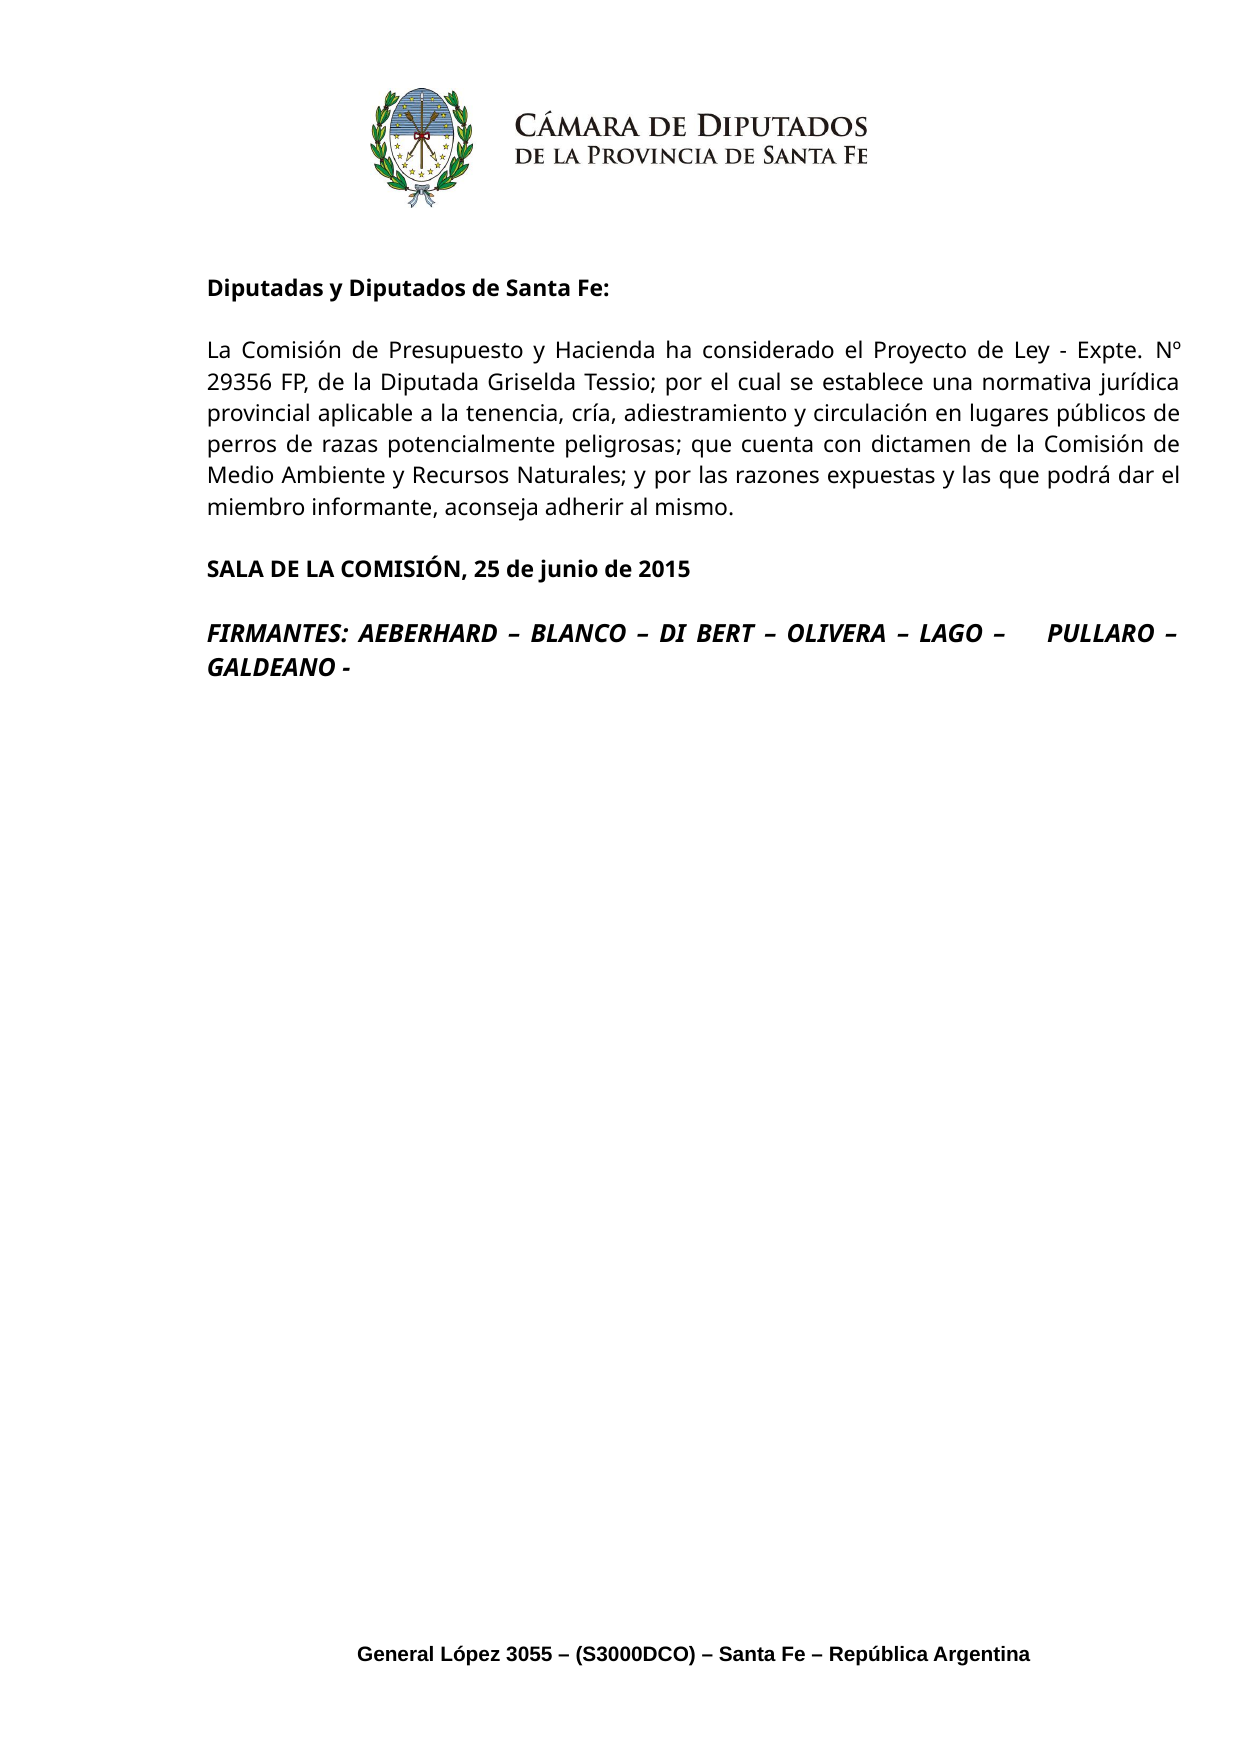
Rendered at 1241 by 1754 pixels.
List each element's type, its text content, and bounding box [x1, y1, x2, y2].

picture [370, 88, 868, 212]
text FIRMANTES: AEBERHARD – BLANCO – DI BERT – OLIVERA – LAGO – PULLARO – GALDEANO - [207, 615, 1181, 683]
text Diputadas y Diputados de Santa Fe: [207, 272, 1181, 303]
text La Comisión de Presupuesto y Hacienda ha considerado el Proyecto de Ley - Expte. Nº 29356 FP, de la Diputada Griselda Tessio; por el cual se establece una normativa jurídica provincial aplicable a la tenencia, cría, adiestramiento y circulación en lugares públicos de perros de razas potencialmente peligrosas; que cuenta con dictamen de la Comisión de Medio Ambiente y Recursos Naturales; y por las razones expuestas y las que podrá dar el miembro informante, aconseja adherir al mismo. [207, 334, 1181, 522]
text SALA DE LA COMISIÓN, 25 de junio de 2015 [207, 553, 1181, 584]
